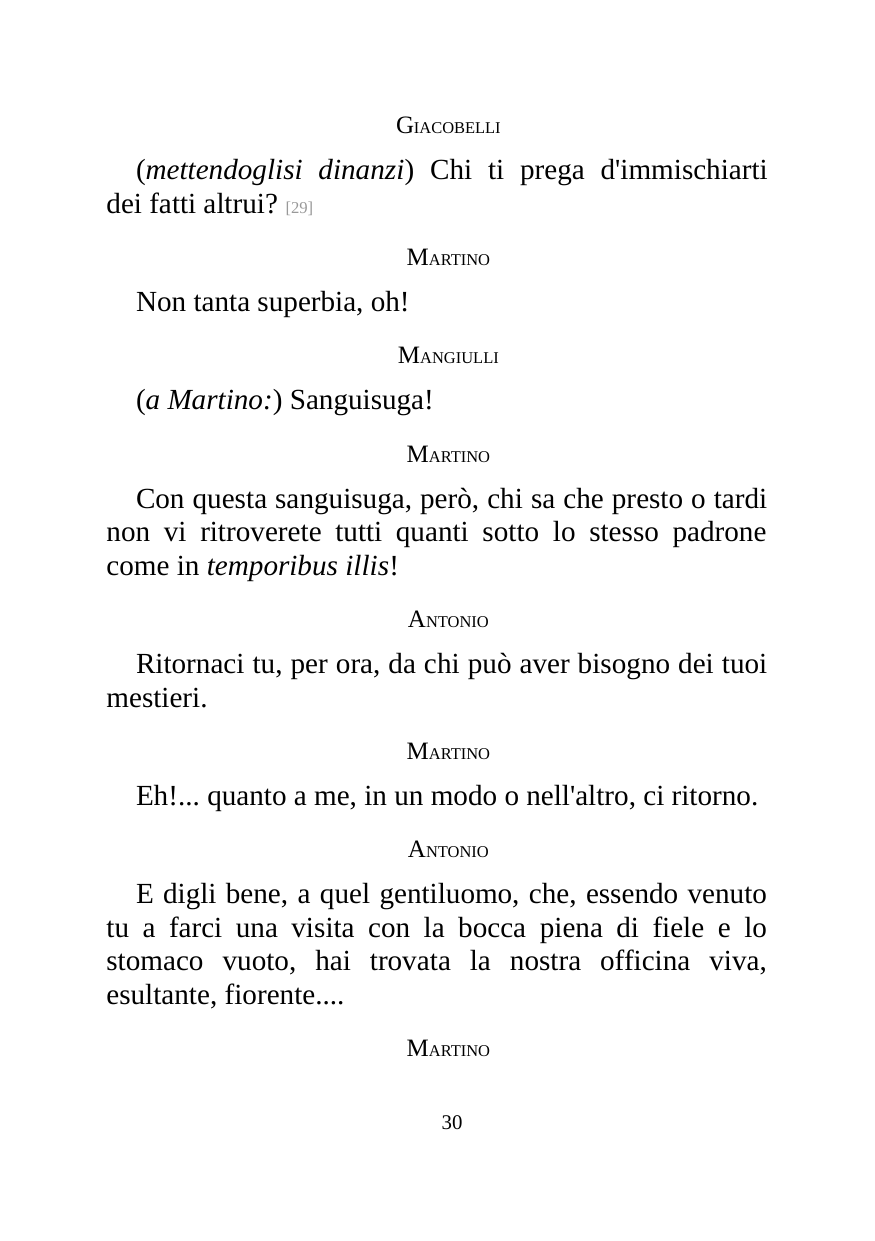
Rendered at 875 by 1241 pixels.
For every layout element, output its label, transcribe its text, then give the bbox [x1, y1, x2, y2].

text (a Martino:) Sanguisuga! [106, 382, 768, 416]
text Mangiulli [106, 336, 768, 370]
text (mettendoglisi dinanzi) Chi ti prega d'immischiarti dei fatti altrui? [29] [106, 152, 768, 219]
text Non tanta superbia, oh! [106, 284, 768, 318]
text Antonio [106, 830, 768, 864]
text Antonio [106, 600, 768, 634]
text Martino [106, 732, 768, 766]
text E digli bene, a quel gentiluomo, che, essendo venuto tu a farci una visita con la bocca piena di fiele e lo stomaco vuoto, hai trovata la nostra officina viva, esultante, fiorente.... [106, 876, 768, 1011]
text Giacobelli [106, 106, 768, 140]
text Con questa sanguisuga, però, chi sa che presto o tardi non vi ritroverete tutti quanti sotto lo stesso padrone come in temporibus illis! [106, 481, 768, 581]
text Martino [106, 435, 768, 468]
text Martino [106, 238, 768, 272]
text Ritornaci tu, per ora, da chi può aver bisogno dei tuoi mestieri. [106, 646, 768, 713]
text Martino [106, 1029, 768, 1063]
text Eh!... quanto a me, in un modo o nell'altro, ci ritorno. [106, 778, 768, 812]
